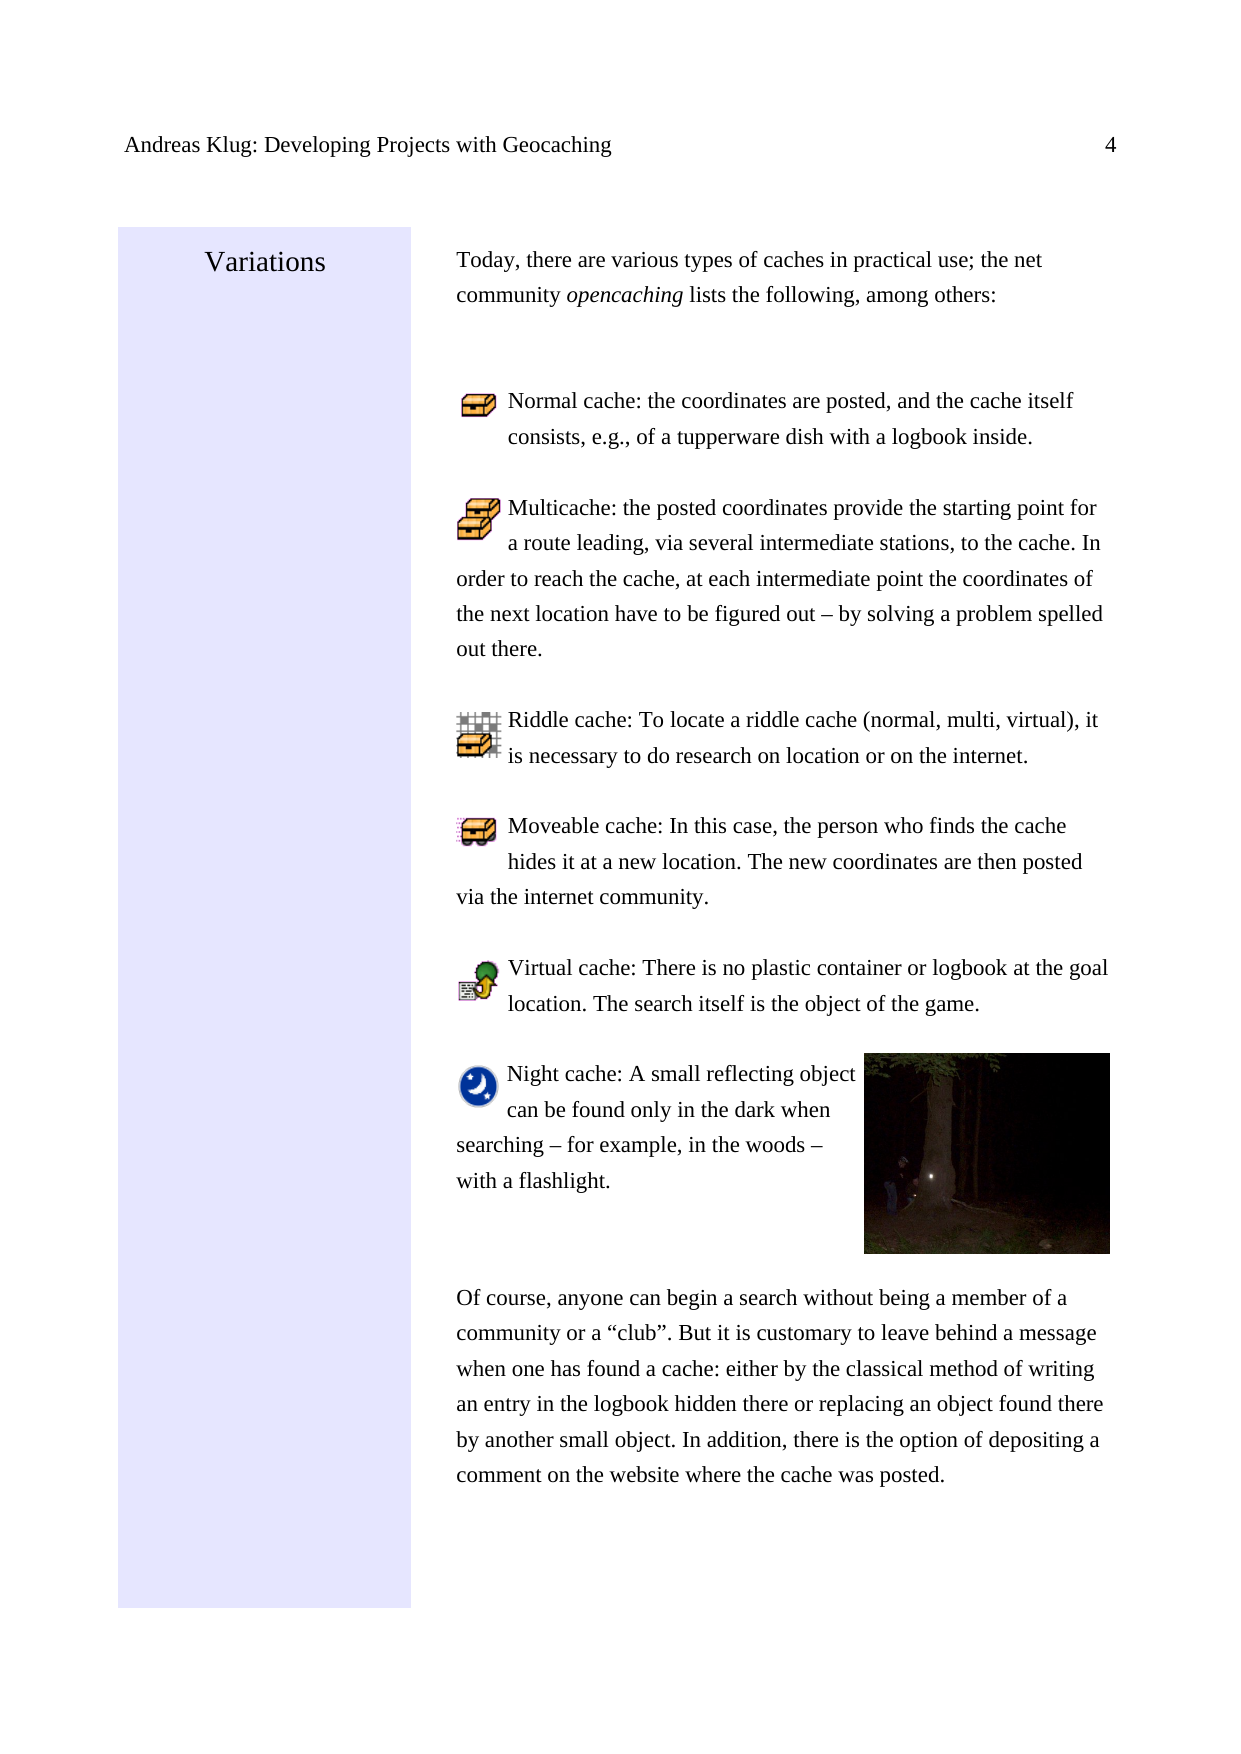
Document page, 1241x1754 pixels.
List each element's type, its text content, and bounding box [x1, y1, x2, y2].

picture [456, 384, 502, 430]
picture [456, 1065, 501, 1108]
picture [456, 959, 502, 1005]
picture [456, 497, 502, 543]
table_cell Today, there are various types of caches in practical use; the net community opencaching lists the following, among others: Normal cache: the coordinates are posted, and the cache itself consists, e.g., of a tupperware dish with a logbook inside. Multicache: the posted coordinates provide the starting point for a route leading, via several intermediate stations, to the cache. In order to reach the cache, at each intermediate point the coordinates of the next location have to be figured out – by solving a problem spelled out there. Riddle cache: To locate a riddle cache (normal, multi, virtual), it is necessary to do research on location or on the internet. Moveable cache: In this case, the person who finds the cache hides it at a new location. The new coordinates are then posted via the internet community. [445, 227, 1122, 959]
table_cell Virtual cache: There is no plastic container or logbook at the goal location. The search itself is the object of the game. Night cache: A small reflecting object can be found only in the dark when searching – for example, in the woods – with a flashlight. [445, 960, 1122, 1253]
picture [864, 1053, 1110, 1254]
table_cell [411, 1265, 444, 1608]
picture [456, 712, 502, 758]
table_cell Variations [118, 227, 411, 1265]
picture [456, 808, 502, 855]
table_cell [411, 227, 444, 1265]
table_cell Of course, anyone can begin a search without being a member of a community or a “club”. But it is customary to leave behind a message when one has found a cache: either by the classical method of writing an entry in the logbook hidden there or replacing an object found there by another small object. In addition, there is the option of depositing a comment on the website where the cache was posted. [445, 1265, 1122, 1608]
table_cell [118, 1265, 411, 1608]
